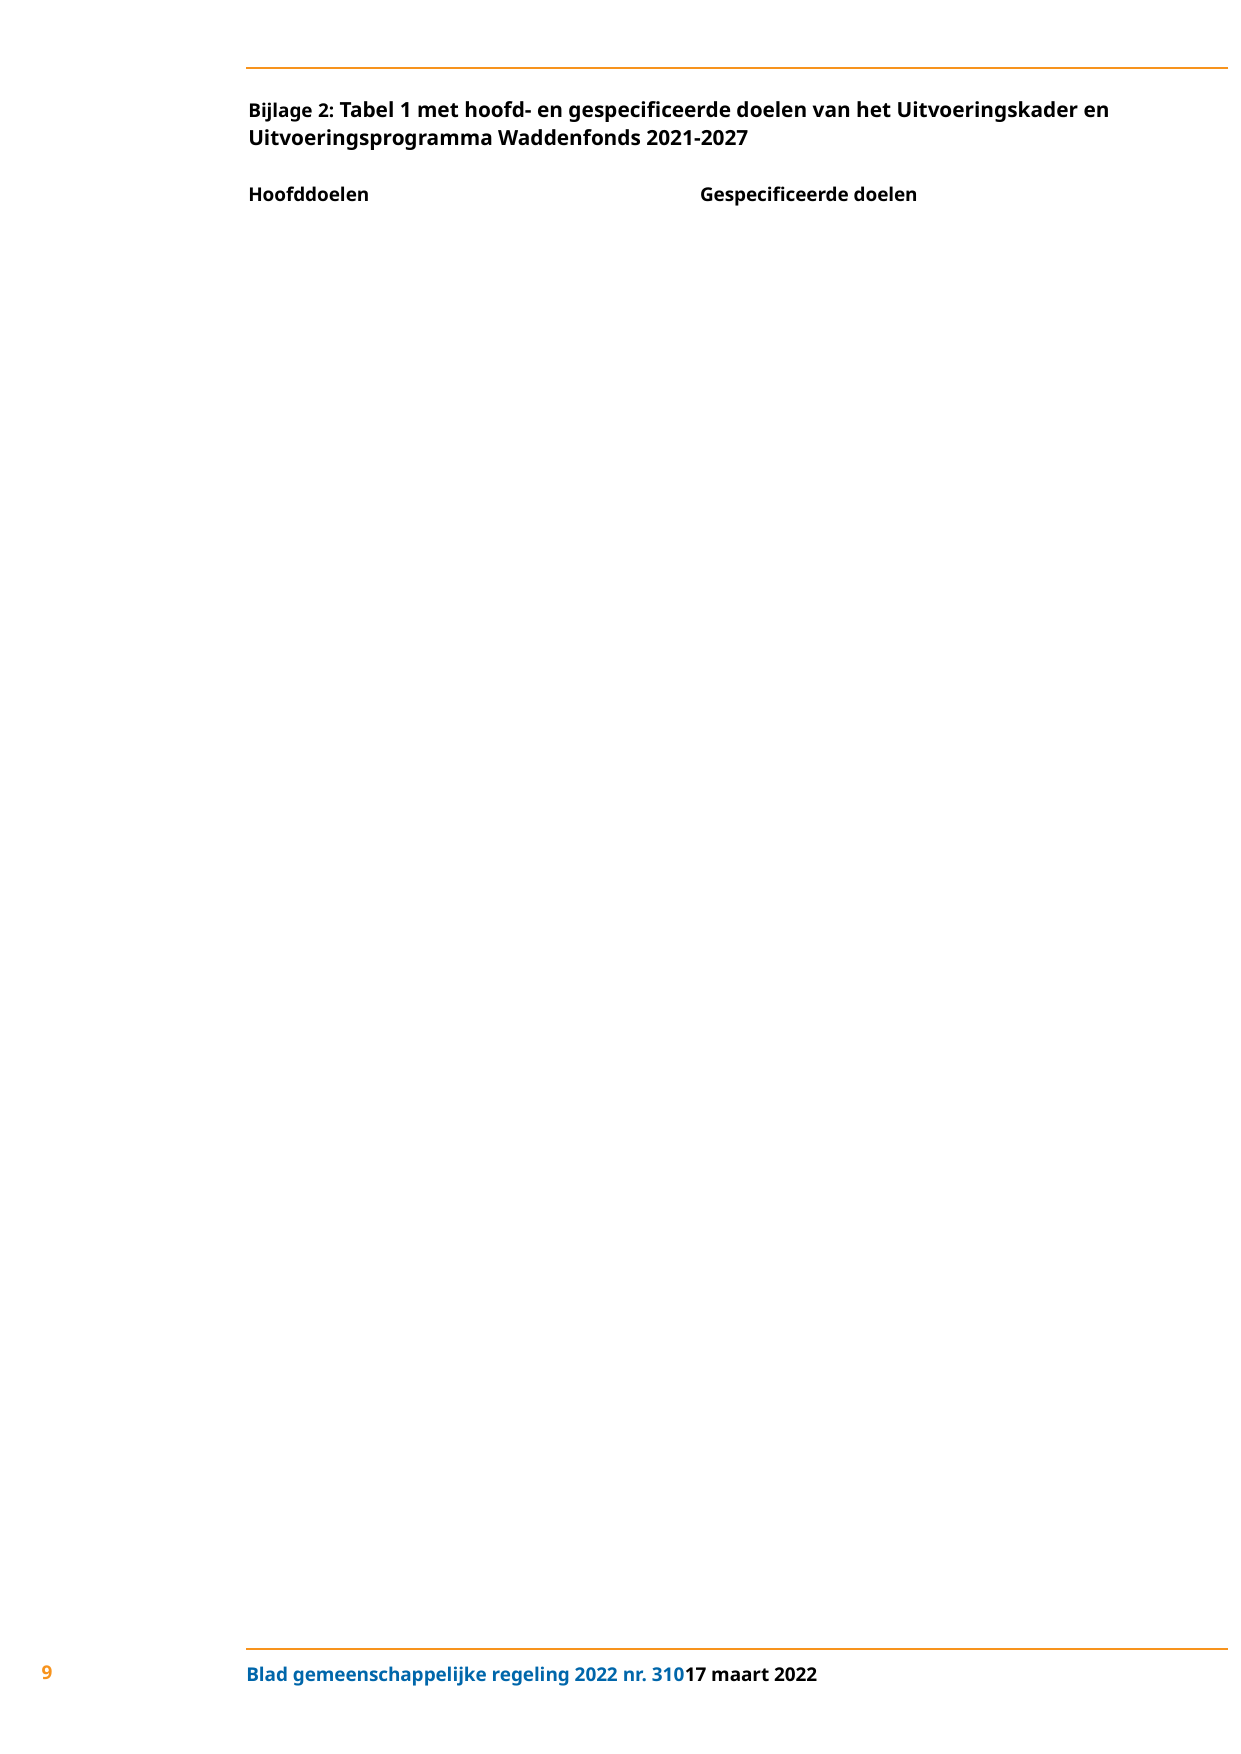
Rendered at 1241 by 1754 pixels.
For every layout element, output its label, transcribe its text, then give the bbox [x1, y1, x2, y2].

picture [41, 47, 231, 172]
table_header Hoofddoelen [248, 181, 700, 207]
text Bijlage 2: Tabel 1 met hoofd- en gespecificeerde doelen van het Uitvoeringskader en Uitvoeringsprogramma Waddenfonds 2021-2027 [248, 95, 1152, 152]
table_header Gespecificeerde doelen [700, 181, 1152, 207]
